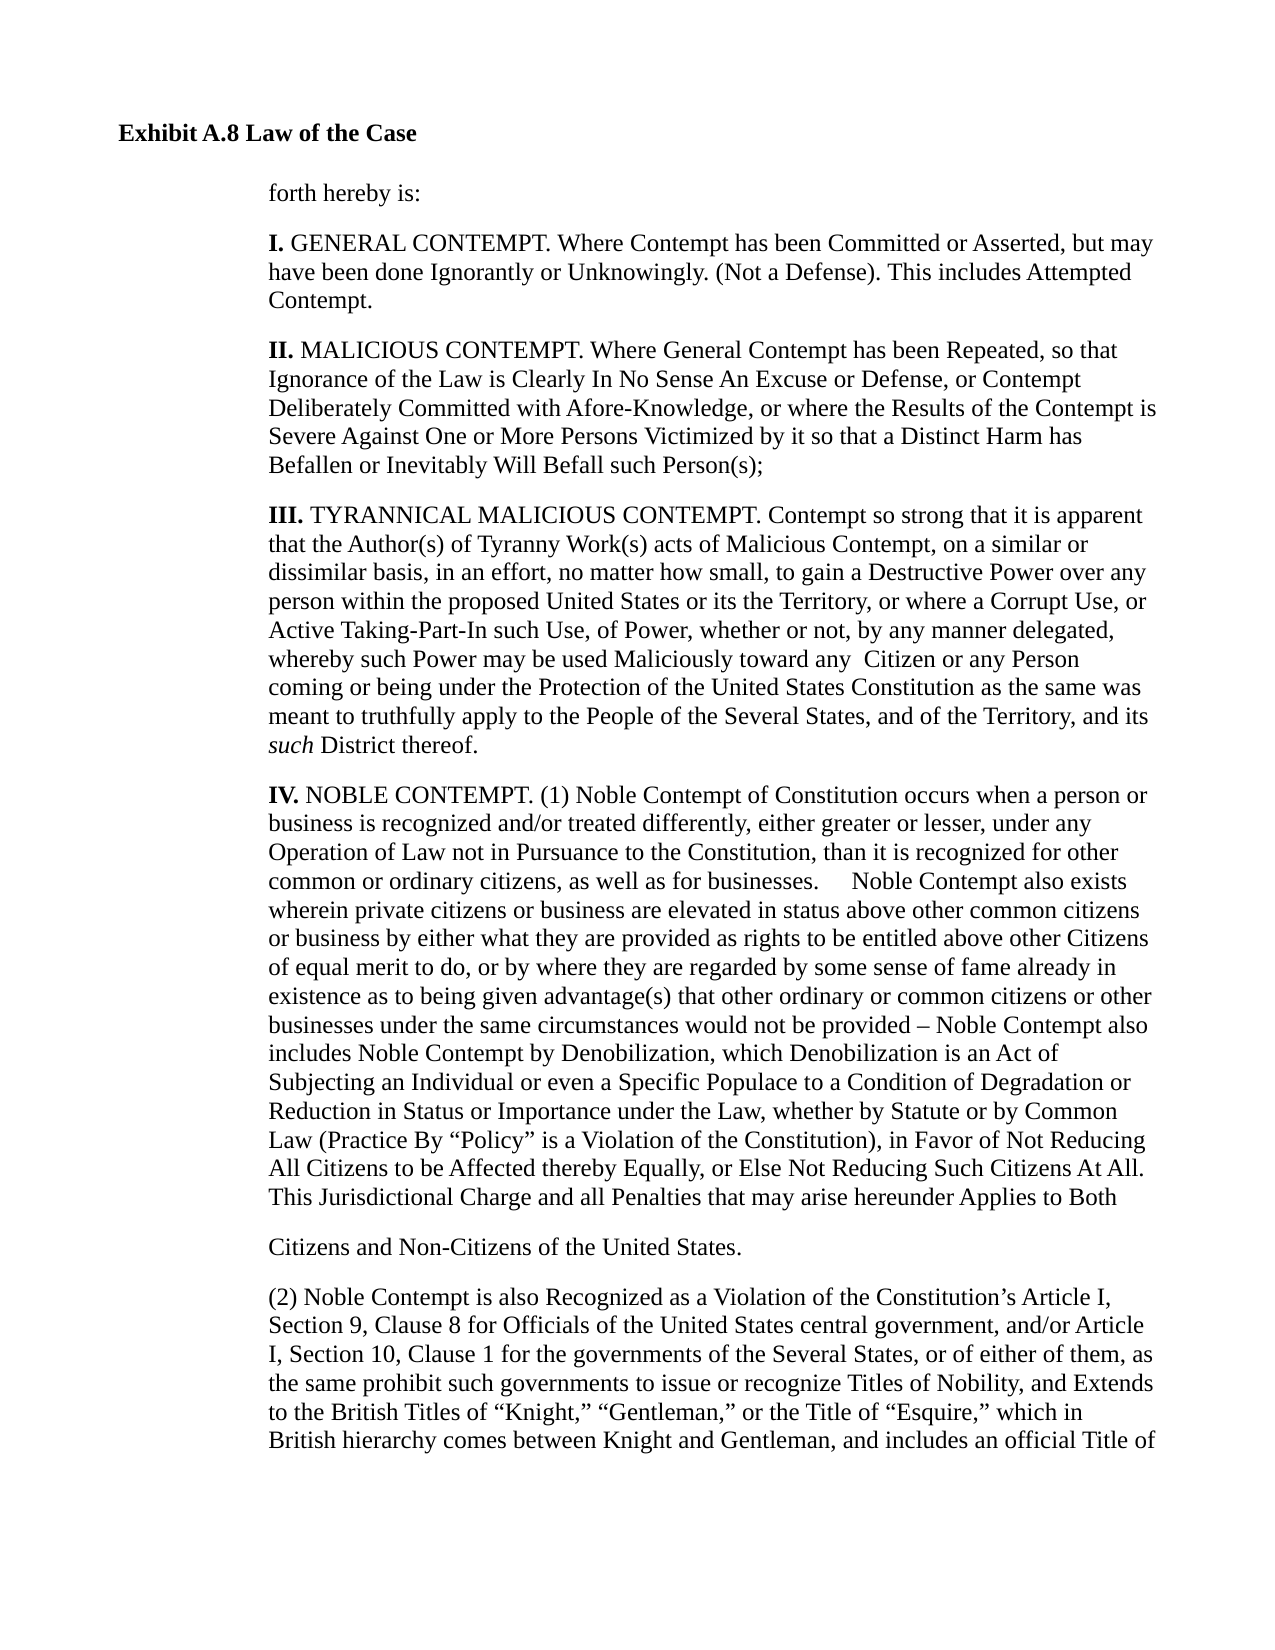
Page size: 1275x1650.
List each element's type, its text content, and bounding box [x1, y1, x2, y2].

list III. TYRANNICAL MALICIOUS CONTEMPT. Contempt so strong that it is apparent that the Author(s) of Tyranny Work(s) acts of Malicious Contempt, on a similar or dissimilar basis, in an effort, no matter how small, to gain a Destructive Power over any person within the proposed United States or its the Territory, or where a Corrupt Use, or Active Taking-Part-In such Use, of Power, whether or not, by any manner delegated, whereby such Power may be used Maliciously toward any Citizen or any Person coming or being under the Protection of the United States Constitution as the same was meant to truthfully apply to the People of the Several States, and of the Territory, and its such District thereof. [231, 500, 1157, 759]
list (2) Noble Contempt is also Recognized as a Violation of the Constitution’s Article I, Section 9, Clause 8 for Officials of the United States central government, and/or Article I, Section 10, Clause 1 for the governments of the Several States, or of either of them, as the same prohibit such governments to issue or recognize Titles of Nobility, and Extends to the British Titles of “Knight,” “Gentleman,” or the Title of “Esquire,” which in British hierarchy comes between Knight and Gentleman, and includes an official Title of [231, 1282, 1157, 1454]
list II. MALICIOUS CONTEMPT. Where General Contempt has been Repeated, so that Ignorance of the Law is Clearly In No Sense An Excuse or Defense, or Contempt Deliberately Committed with Afore-Knowledge, or where the Results of the Contempt is Severe Against One or More Persons Victimized by it so that a Distinct Harm has Befallen or Inevitably Will Befall such Person(s); [231, 335, 1157, 479]
list forth hereby is: [231, 178, 1157, 207]
list Citizens and Non-Citizens of the United States. [231, 1232, 1157, 1261]
list I. GENERAL CONTEMPT. Where Contempt has been Committed or Asserted, but may have been done Ignorantly or Unknowingly. (Not a Defense). This includes Attempted Contempt. [231, 228, 1157, 314]
list IV. NOBLE CONTEMPT. (1) Noble Contempt of Constitution occurs when a person or business is recognized and/or treated differently, either greater or lesser, under any Operation of Law not in Pursuance to the Constitution, than it is recognized for other common or ordinary citizens, as well as for businesses. Noble Contempt also exists wherein private citizens or business are elevated in status above other common citizens or business by either what they are provided as rights to be entitled above other Citizens of equal merit to do, or by where they are regarded by some sense of fame already in existence as to being given advantage(s) that other ordinary or common citizens or other businesses under the same circumstances would not be provided – Noble Contempt also includes Noble Contempt by Denobilization, which Denobilization is an Act of Subjecting an Individual or even a Specific Populace to a Condition of Degradation or Reduction in Status or Importance under the Law, whether by Statute or by Common Law (Practice By “Policy” is a Violation of the Constitution), in Favor of Not Reducing All Citizens to be Affected thereby Equally, or Else Not Reducing Such Citizens At All. This Jurisdictional Charge and all Penalties that may arise hereunder Applies to Both [231, 780, 1157, 1211]
